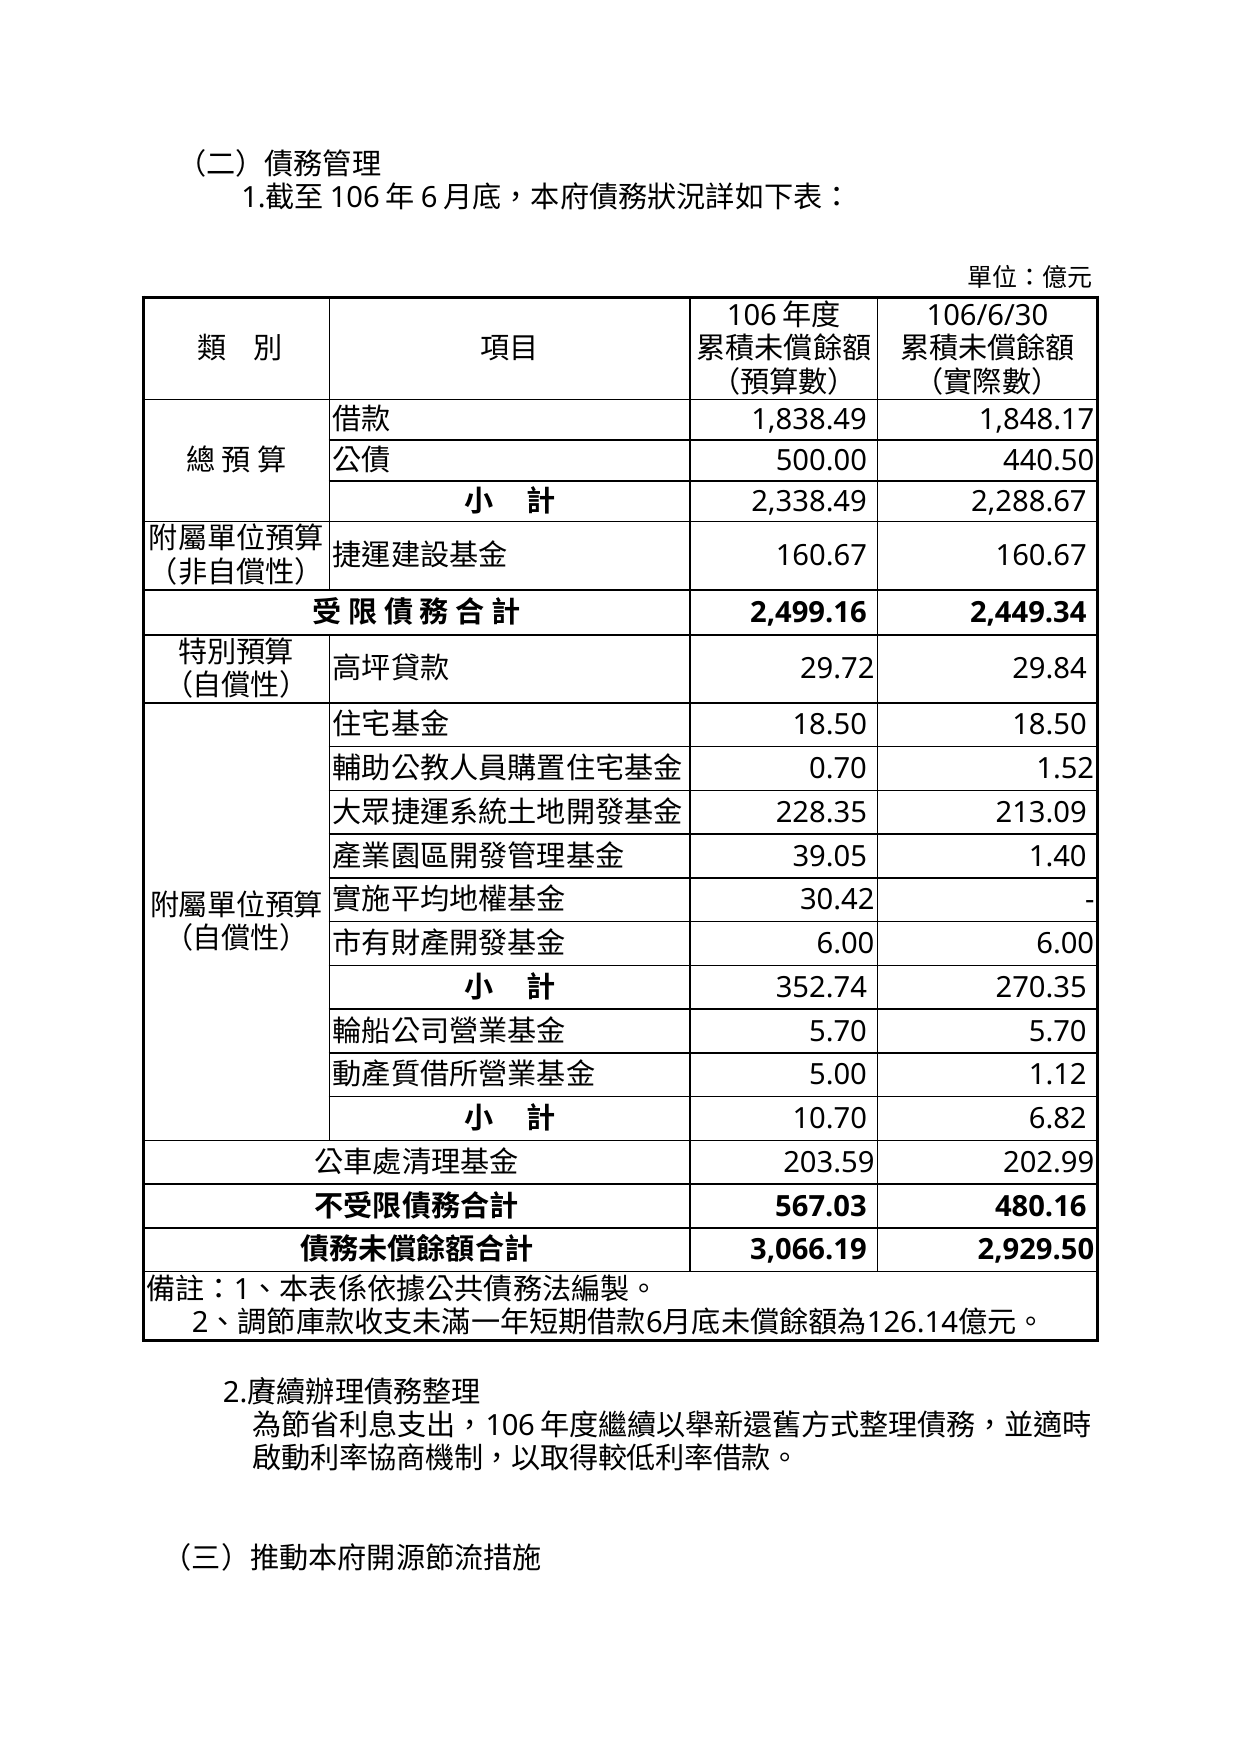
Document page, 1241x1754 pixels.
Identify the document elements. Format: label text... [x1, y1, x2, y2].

table_cell 受 限 債 務 合 計 [145, 591, 689, 634]
table_cell 6.00 [878, 922, 1096, 964]
table_cell 567.03 [691, 1185, 877, 1227]
table_header 106年度 累積未償餘額 （預算數） [691, 299, 877, 399]
table_cell 小 計 [330, 966, 689, 1008]
table_cell 借款 [330, 400, 689, 439]
table_cell 2,929.50 [878, 1229, 1096, 1271]
table_cell 實施平均地權基金 [330, 879, 689, 921]
table_cell 債務未償餘額合計 [145, 1229, 689, 1271]
table_cell 18.50 [691, 704, 877, 746]
table_cell 29.72 [691, 636, 877, 702]
table_cell 1.12 [878, 1054, 1096, 1096]
text 單位：億元 [310, 248, 1092, 296]
text （三）推動本府開源節流措施 [162, 1542, 1092, 1576]
text （二）債務管理 [148, 148, 1092, 181]
table_cell 352.74 [691, 966, 877, 1008]
table_cell 住宅基金 [330, 704, 689, 746]
table_cell 5.00 [691, 1054, 877, 1096]
table_cell 2,338.49 [691, 482, 877, 521]
table_cell 1.40 [878, 835, 1096, 877]
table_cell 160.67 [878, 522, 1096, 589]
table_cell 500.00 [691, 441, 877, 480]
table_header 類 別 [145, 299, 329, 399]
table_cell 總 預 算 [145, 400, 329, 521]
table_cell 270.35 [878, 966, 1096, 1008]
table_cell 大眾捷運系統土地開發基金 [330, 791, 689, 833]
table_cell 附屬單位預算 （非自償性） [145, 522, 329, 589]
table_cell 小 計 [330, 482, 689, 521]
table_cell 5.70 [878, 1010, 1096, 1052]
table_cell 160.67 [691, 522, 877, 589]
table_cell 213.09 [878, 791, 1096, 833]
table_cell 440.50 [878, 441, 1096, 480]
table_cell 6.00 [691, 922, 877, 964]
table_cell 18.50 [878, 704, 1096, 746]
table_cell 480.16 [878, 1185, 1096, 1227]
table_cell 3,066.19 [691, 1229, 877, 1271]
table_cell 動產質借所營業基金 [330, 1054, 689, 1096]
table_cell 輪船公司營業基金 [330, 1010, 689, 1052]
table_cell 市有財產開發基金 [330, 922, 689, 964]
table_cell - [878, 879, 1096, 921]
table_cell 1,838.49 [691, 400, 877, 439]
table_header 106/6/30 累積未償餘額 （實際數） [878, 299, 1096, 399]
table_cell 2,288.67 [878, 482, 1096, 521]
table_cell 產業園區開發管理基金 [330, 835, 689, 877]
table_cell 30.42 [691, 879, 877, 921]
table_cell 小 計 [330, 1097, 689, 1139]
text 2.賡續辦理債務整理 [148, 1376, 1092, 1409]
table_cell 39.05 [691, 835, 877, 877]
table_cell 0.70 [691, 747, 877, 789]
table_cell 高坪貸款 [330, 636, 689, 702]
text 為節省利息支出，106年度繼續以舉新還舊方式整理債務，並適時啟動利率協商機制，以取得較低利率借款。 [253, 1409, 1092, 1476]
table_cell 輔助公教人員購置住宅基金 [330, 747, 689, 789]
table_header 項目 [330, 299, 689, 399]
table_cell 2,499.16 [691, 591, 877, 634]
table_cell 捷運建設基金 [330, 522, 689, 589]
table_cell 203.59 [691, 1141, 877, 1183]
table_cell 202.99 [878, 1141, 1096, 1183]
table_cell 1.52 [878, 747, 1096, 789]
table_cell 公債 [330, 441, 689, 480]
table_cell 228.35 [691, 791, 877, 833]
table_cell 6.82 [878, 1097, 1096, 1139]
text 1.截至106年6月底，本府債務狀況詳如下表： [241, 181, 1092, 214]
table_cell 特別預算 （自償性） [145, 636, 329, 702]
table_cell 公車處清理基金 [145, 1141, 689, 1183]
table_cell 10.70 [691, 1097, 877, 1139]
table_cell 5.70 [691, 1010, 877, 1052]
table_cell 附屬單位預算 （自償性） [145, 704, 329, 1139]
table_cell 2,449.34 [878, 591, 1096, 634]
table_cell 29.84 [878, 636, 1096, 702]
table_cell 不受限債務合計 [145, 1185, 689, 1227]
table_cell 1,848.17 [878, 400, 1096, 439]
table_cell 備註：1、本表係依據公共債務法編製。 2、調節庫款收支未滿一年短期借款6月底未償餘額為126.14億元。 [145, 1272, 1096, 1339]
